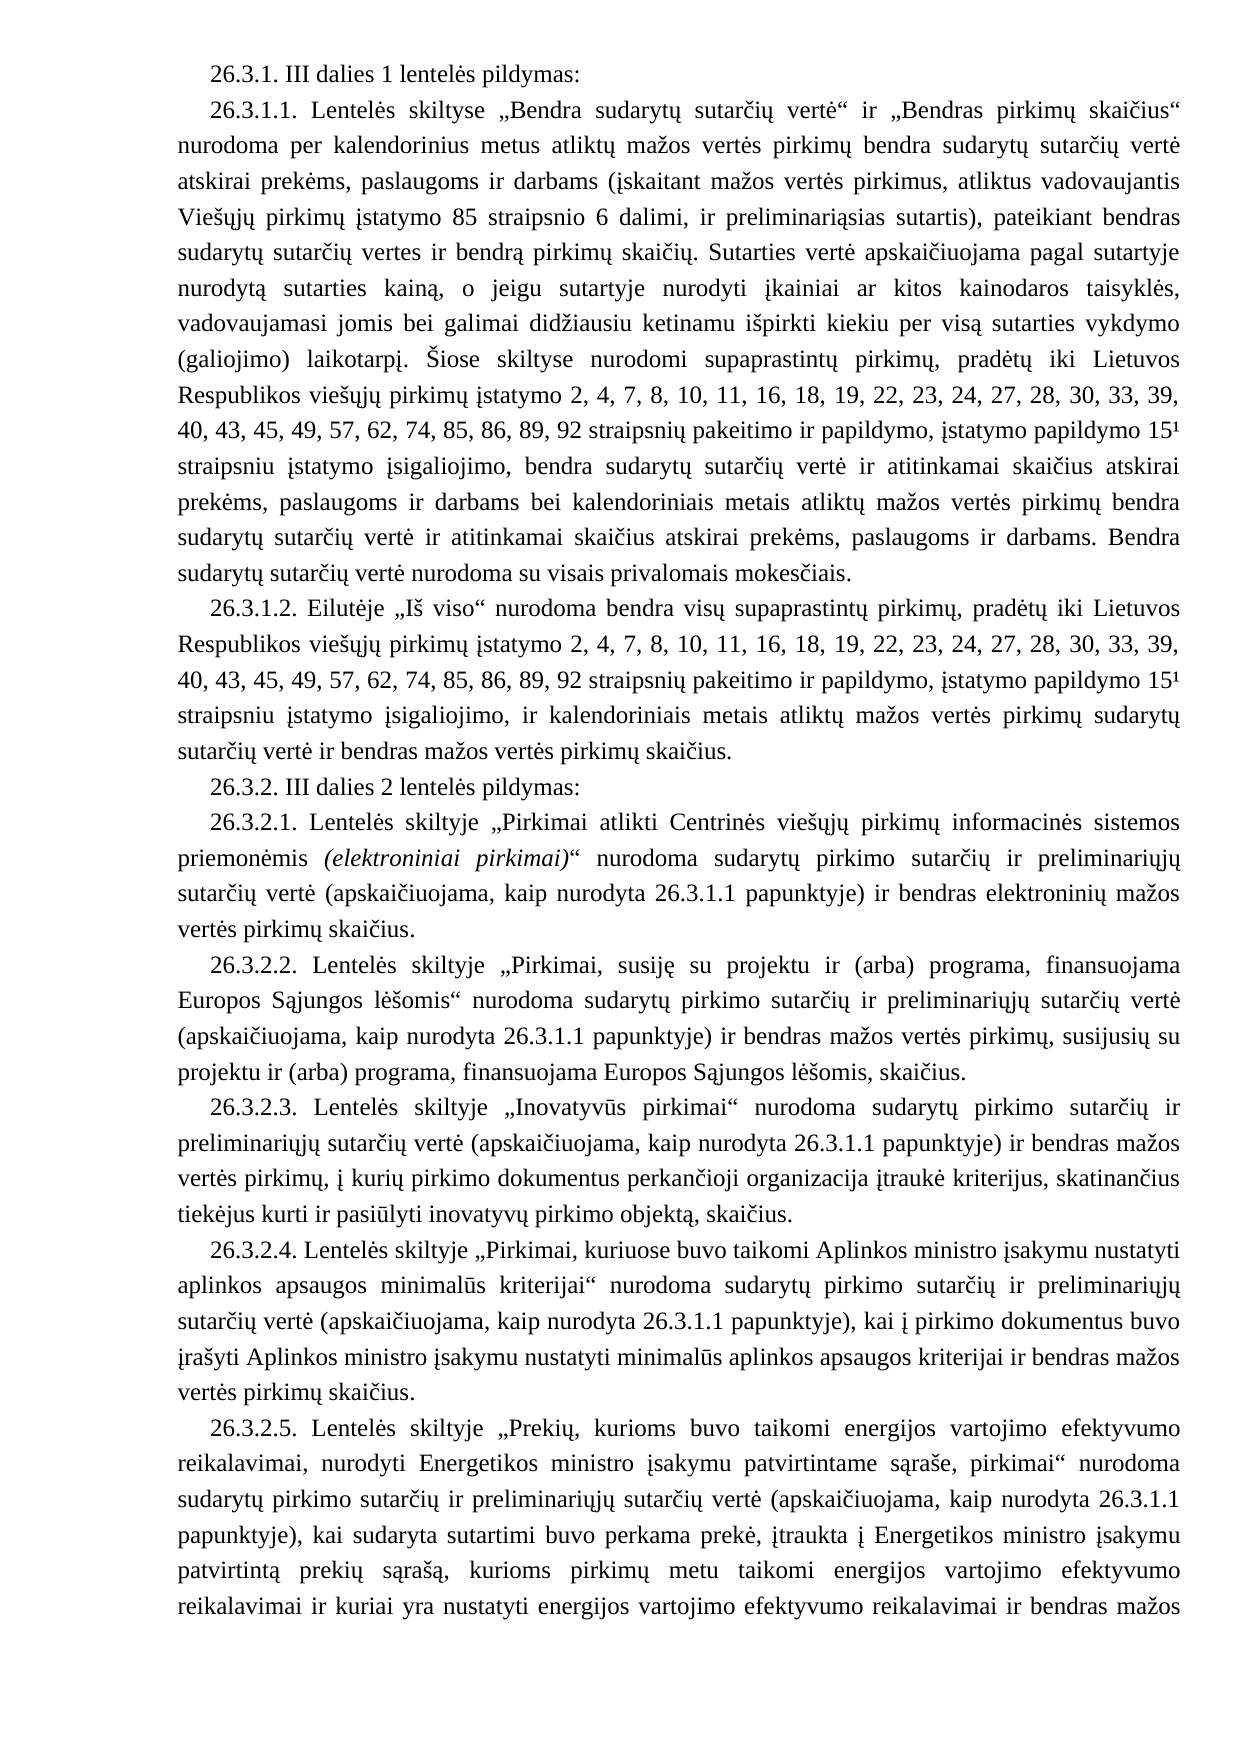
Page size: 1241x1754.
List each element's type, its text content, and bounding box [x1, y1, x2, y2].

text 26.3.1.1. Lentelės skiltyse „Bendra sudarytų sutarčių vertė“ ir „Bendras pirkimų skaičius“ nurodoma per kalendorinius metus atliktų mažos vertės pirkimų bendra sudarytų sutarčių vertė atskirai prekėms, paslaugoms ir darbams (įskaitant mažos vertės pirkimus, atliktus vadovaujantis Viešųjų pirkimų įstatymo 85 straipsnio 6 dalimi, ir preliminariąsias sutartis), pateikiant bendras sudarytų sutarčių vertes ir bendrą pirkimų skaičių. Sutarties vertė apskaičiuojama pagal sutartyje nurodytą sutarties kainą, o jeigu sutartyje nurodyti įkainiai ar kitos kainodaros taisyklės, vadovaujamasi jomis bei galimai didžiausiu ketinamu išpirkti kiekiu per visą sutarties vykdymo (galiojimo) laikotarpį. Šiose skiltyse nurodomi supaprastintų pirkimų, pradėtų iki Lietuvos Respublikos viešųjų pirkimų įstatymo 2, 4, 7, 8, 10, 11, 16, 18, 19, 22, 23, 24, 27, 28, 30, 33, 39, 40, 43, 45, 49, 57, 62, 74, 85, 86, 89, 92 straipsnių pakeitimo ir papildymo, įstatymo papildymo 15¹ straipsniu įstatymo įsigaliojimo, bendra sudarytų sutarčių vertė ir atitinkamai skaičius atskirai prekėms, paslaugoms ir darbams bei kalendoriniais metais atliktų mažos vertės pirkimų bendra sudarytų sutarčių vertė ir atitinkamai skaičius atskirai prekėms, paslaugoms ir darbams. Bendra sudarytų sutarčių vertė nurodoma su visais privalomais mokesčiais. [177, 95, 1181, 587]
text 26.3.2.2. Lentelės skiltyje „Pirkimai, susiję su projektu ir (arba) programa, finansuojama Europos Sąjungos lėšomis“ nurodoma sudarytų pirkimo sutarčių ir preliminariųjų sutarčių vertė (apskaičiuojama, kaip nurodyta 26.3.1.1 papunktyje) ir bendras mažos vertės pirkimų, susijusių su projektu ir (arba) programa, finansuojama Europos Sąjungos lėšomis, skaičius. [177, 950, 1181, 1085]
text 26.3.1.2. Eilutėje „Iš viso“ nurodoma bendra visų supaprastintų pirkimų, pradėtų iki Lietuvos Respublikos viešųjų pirkimų įstatymo 2, 4, 7, 8, 10, 11, 16, 18, 19, 22, 23, 24, 27, 28, 30, 33, 39, 40, 43, 45, 49, 57, 62, 74, 85, 86, 89, 92 straipsnių pakeitimo ir papildymo, įstatymo papildymo 15¹ straipsniu įstatymo įsigaliojimo, ir kalendoriniais metais atliktų mažos vertės pirkimų sudarytų sutarčių vertė ir bendras mažos vertės pirkimų skaičius. [177, 593, 1181, 765]
text 26.3.2.4. Lentelės skiltyje „Pirkimai, kuriuose buvo taikomi Aplinkos ministro įsakymu nustatyti aplinkos apsaugos minimalūs kriterijai“ nurodoma sudarytų pirkimo sutarčių ir preliminariųjų sutarčių vertė (apskaičiuojama, kaip nurodyta 26.3.1.1 papunktyje), kai į pirkimo dokumentus buvo įrašyti Aplinkos ministro įsakymu nustatyti minimalūs aplinkos apsaugos kriterijai ir bendras mažos vertės pirkimų skaičius. [177, 1235, 1181, 1406]
text 26.3.2.3. Lentelės skiltyje „Inovatyvūs pirkimai“ nurodoma sudarytų pirkimo sutarčių ir preliminariųjų sutarčių vertė (apskaičiuojama, kaip nurodyta 26.3.1.1 papunktyje) ir bendras mažos vertės pirkimų, į kurių pirkimo dokumentus perkančioji organizacija įtraukė kriterijus, skatinančius tiekėjus kurti ir pasiūlyti inovatyvų pirkimo objektą, skaičius. [177, 1092, 1181, 1228]
text 26.3.2. III dalies 2 lentelės pildymas: [177, 772, 1181, 800]
text 26.3.1. III dalies 1 lentelės pildymas: [177, 59, 1181, 88]
text 26.3.2.1. Lentelės skiltyje „Pirkimai atlikti Centrinės viešųjų pirkimų informacinės sistemos priemonėmis (elektroniniai pirkimai)“ nurodoma sudarytų pirkimo sutarčių ir preliminariųjų sutarčių vertė (apskaičiuojama, kaip nurodyta 26.3.1.1 papunktyje) ir bendras elektroninių mažos vertės pirkimų skaičius. [177, 807, 1181, 943]
text 26.3.2.5. Lentelės skiltyje „Prekių, kurioms buvo taikomi energijos vartojimo efektyvumo reikalavimai, nurodyti Energetikos ministro įsakymu patvirtintame sąraše, pirkimai“ nurodoma sudarytų pirkimo sutarčių ir preliminariųjų sutarčių vertė (apskaičiuojama, kaip nurodyta 26.3.1.1 papunktyje), kai sudaryta sutartimi buvo perkama prekė, įtraukta į Energetikos ministro įsakymu patvirtintą prekių sąrašą, kurioms pirkimų metu taikomi energijos vartojimo efektyvumo reikalavimai ir kuriai yra nustatyti energijos vartojimo efektyvumo reikalavimai ir bendras mažos [177, 1413, 1181, 1620]
